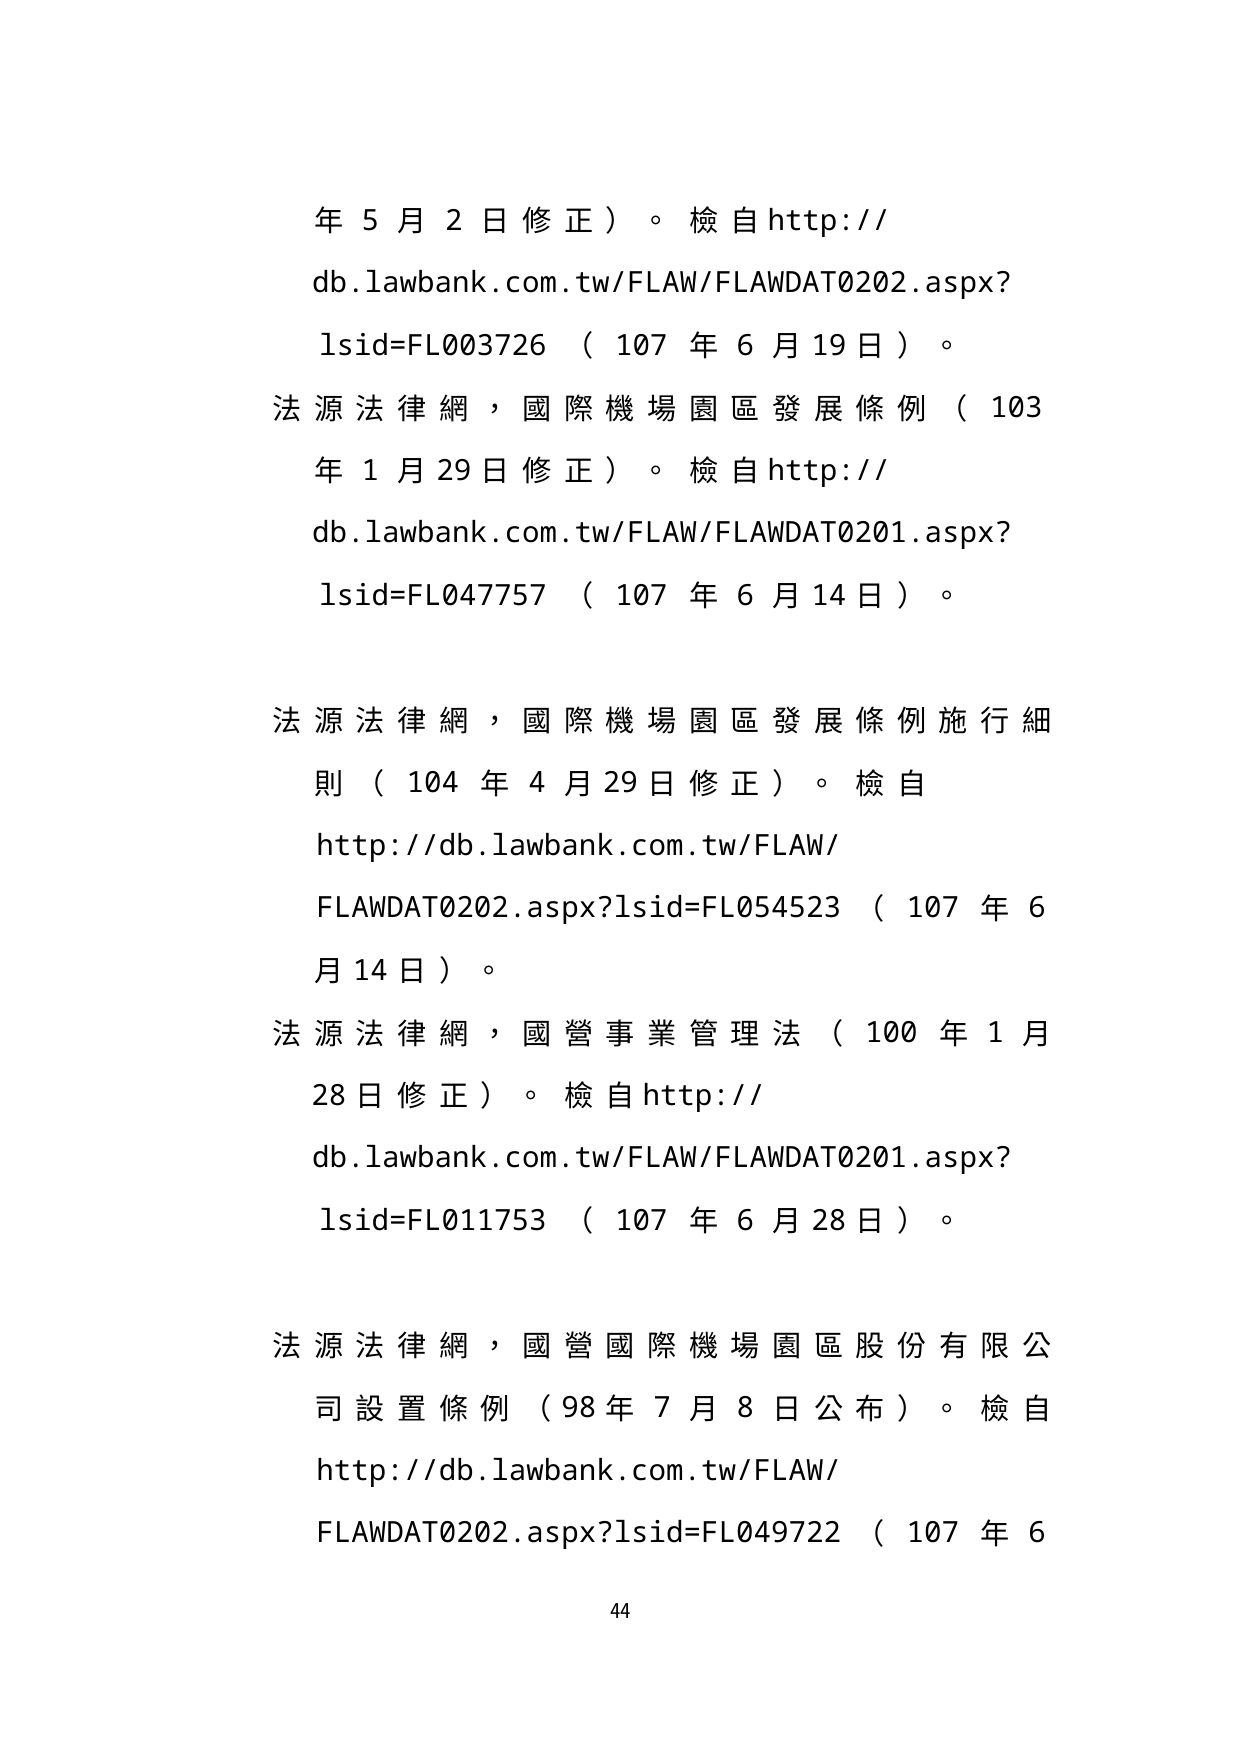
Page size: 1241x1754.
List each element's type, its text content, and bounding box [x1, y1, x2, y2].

text 法源法律網，國營國際機場園區股份有限公司設置條例（98年7月8日公布）。檢自http://db.lawbank.com.tw/FLAW/FLAWDAT0202.aspx?lsid=FL049722（107年6 [242, 1302, 1058, 1552]
text 法源法律網，國營事業管理法（100年1月28日修正）。檢自http://db.lawbank.com.tw/FLAW/FLAWDAT0201.aspx?lsid=FL011753（107年6月28日）。 [242, 990, 1058, 1302]
text 法源法律網，國際機場園區發展條例（103年1月29日修正）。檢自http://db.lawbank.com.tw/FLAW/FLAWDAT0201.aspx?lsid=FL047757（107年6月14日）。 [242, 365, 1058, 677]
text 法源法律網，國際機場園區發展條例施行細則（104年4月29日修正）。檢自http://db.lawbank.com.tw/FLAW/FLAWDAT0202.aspx?lsid=FL054523（107年6月14日）。 [242, 677, 1058, 990]
text 年5月2日修正）。檢自http://db.lawbank.com.tw/FLAW/FLAWDAT0202.aspx?lsid=FL003726（107年6月19日）。 [242, 177, 1058, 365]
